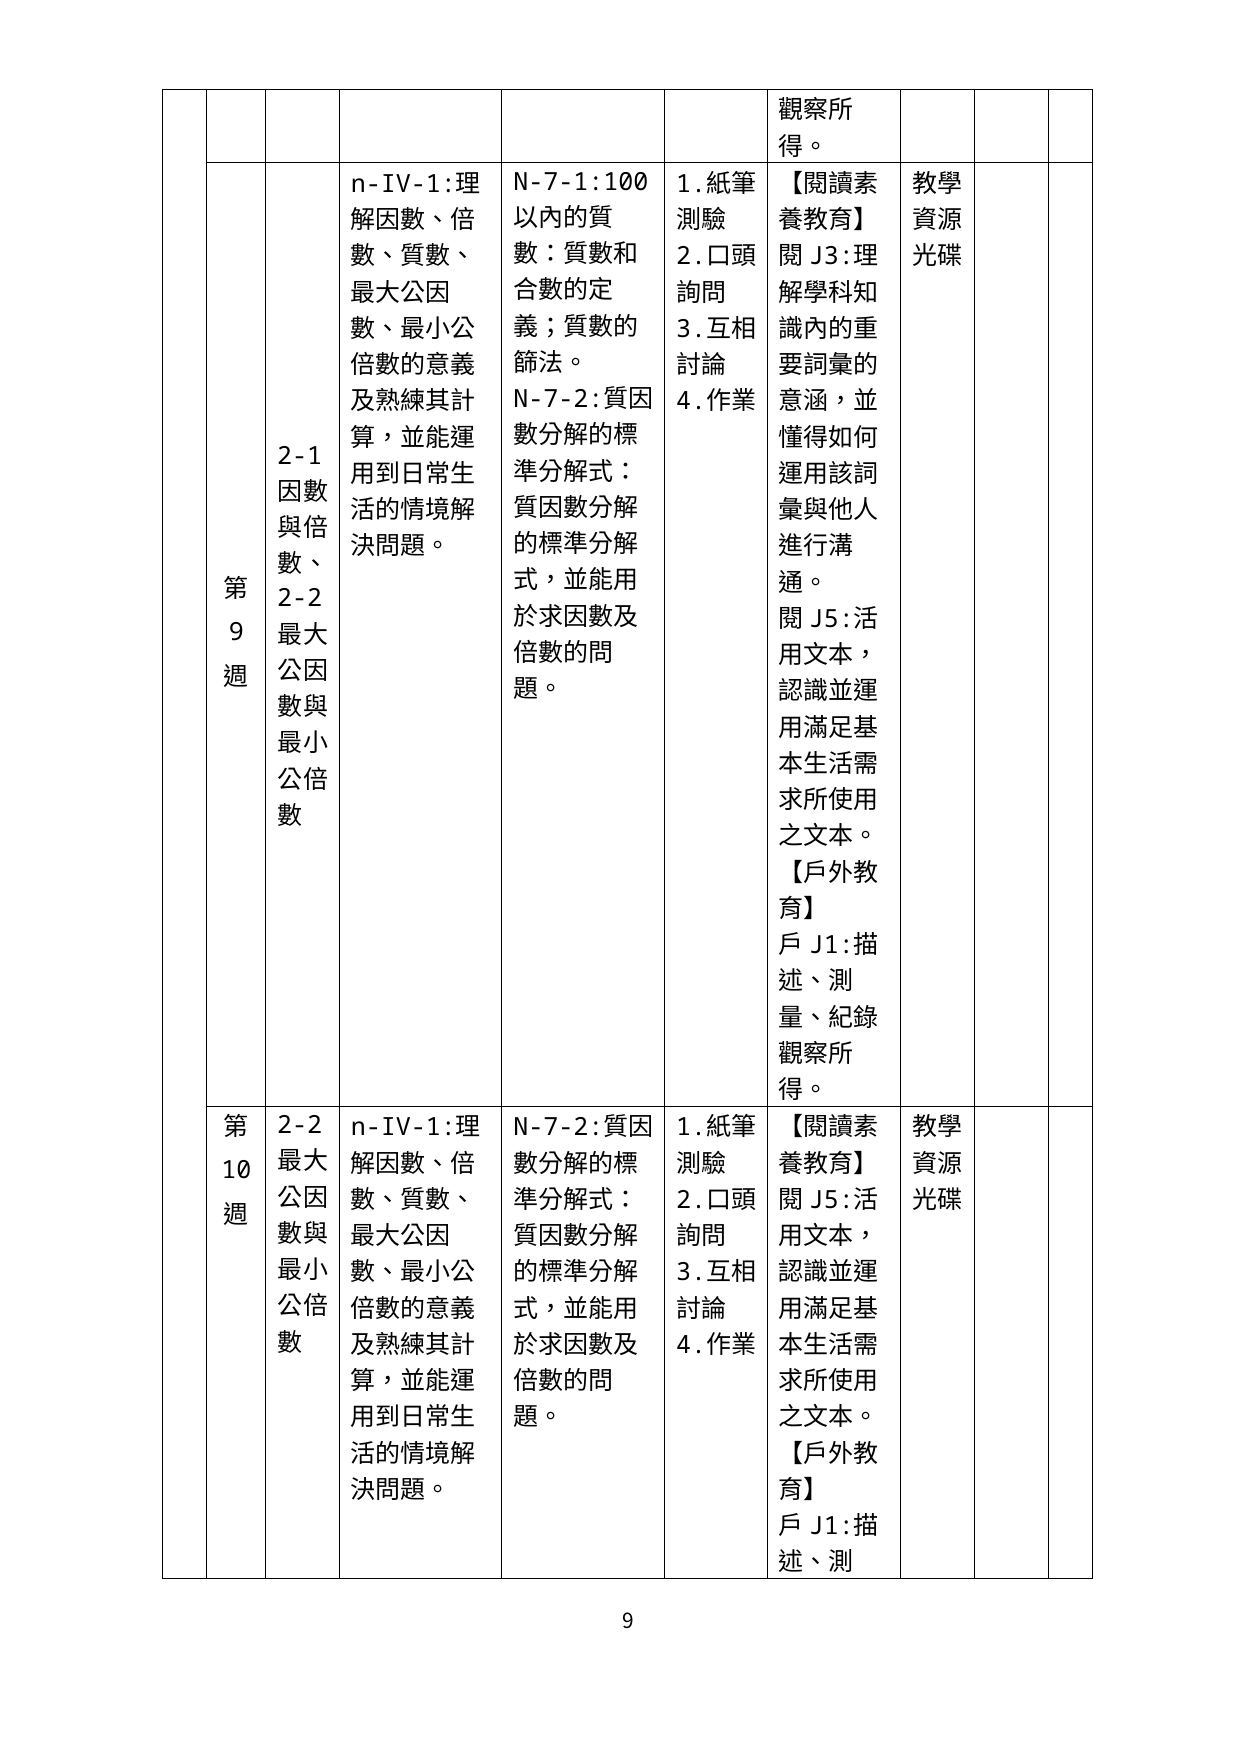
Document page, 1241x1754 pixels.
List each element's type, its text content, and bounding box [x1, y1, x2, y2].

table_cell [1049, 90, 1092, 162]
table_cell [901, 90, 974, 162]
table_cell [975, 90, 1048, 162]
table_cell [340, 90, 501, 162]
table_cell 2-1 因數與倍數、2-2最大公因數與最小公倍數 [266, 163, 339, 1106]
table_cell 觀察所得。 [768, 90, 900, 162]
table_cell N-7-1:100以內的質數：質數和合數的定義；質數的篩法。 N-7-2:質因數分解的標準分解式：質因數分解的標準分解式，並能用於求因數及倍數的問題。 [502, 163, 664, 1106]
table_cell [502, 90, 664, 162]
table_cell 教學資源光碟 [901, 163, 974, 1106]
table_cell 【閱讀素養教育】 閱J3:理解學科知識內的重要詞彙的意涵，並懂得如何運用該詞彙與他人進行溝通。 閱J5:活用文本，認識並運用滿足基本生活需求所使用之文本。 【戶外教育】 戶J1:描述、測量、紀錄觀察所得。 [768, 163, 900, 1106]
table_cell [163, 90, 206, 1578]
table_cell 【閱讀素養教育】 閱J5:活用文本，認識並運用滿足基本生活需求所使用之文本。 【戶外教育】 戶J1:描述、測 [768, 1107, 900, 1578]
table_cell [207, 90, 265, 162]
table_cell 教學資源光碟 [901, 1107, 974, 1578]
table_cell [975, 163, 1048, 1106]
table_cell [1049, 163, 1092, 1106]
table_cell [266, 90, 339, 162]
table_cell 2-2最大公因數與最小公倍數 [266, 1107, 339, 1578]
table_cell 1.紙筆測驗 2.口頭詢問 3.互相討論 4.作業 [665, 1107, 767, 1578]
table_cell 1.紙筆測驗 2.口頭詢問 3.互相討論 4.作業 [665, 163, 767, 1106]
table_cell n-IV-1:理解因數、倍數、質數、最大公因數、最小公倍數的意義及熟練其計算，並能運用到日常生活的情境解決問題。 [340, 1107, 501, 1578]
table_cell [1049, 1107, 1092, 1578]
table_cell [975, 1107, 1048, 1578]
table_cell N-7-2:質因數分解的標準分解式：質因數分解的標準分解式，並能用於求因數及倍數的問題。 [502, 1107, 664, 1578]
table_cell 第10週 [207, 1107, 265, 1578]
table_cell 第9週 [207, 163, 265, 1106]
table_cell [665, 90, 767, 162]
table_cell n-IV-1:理解因數、倍數、質數、最大公因數、最小公倍數的意義及熟練其計算，並能運用到日常生活的情境解決問題。 [340, 163, 501, 1106]
